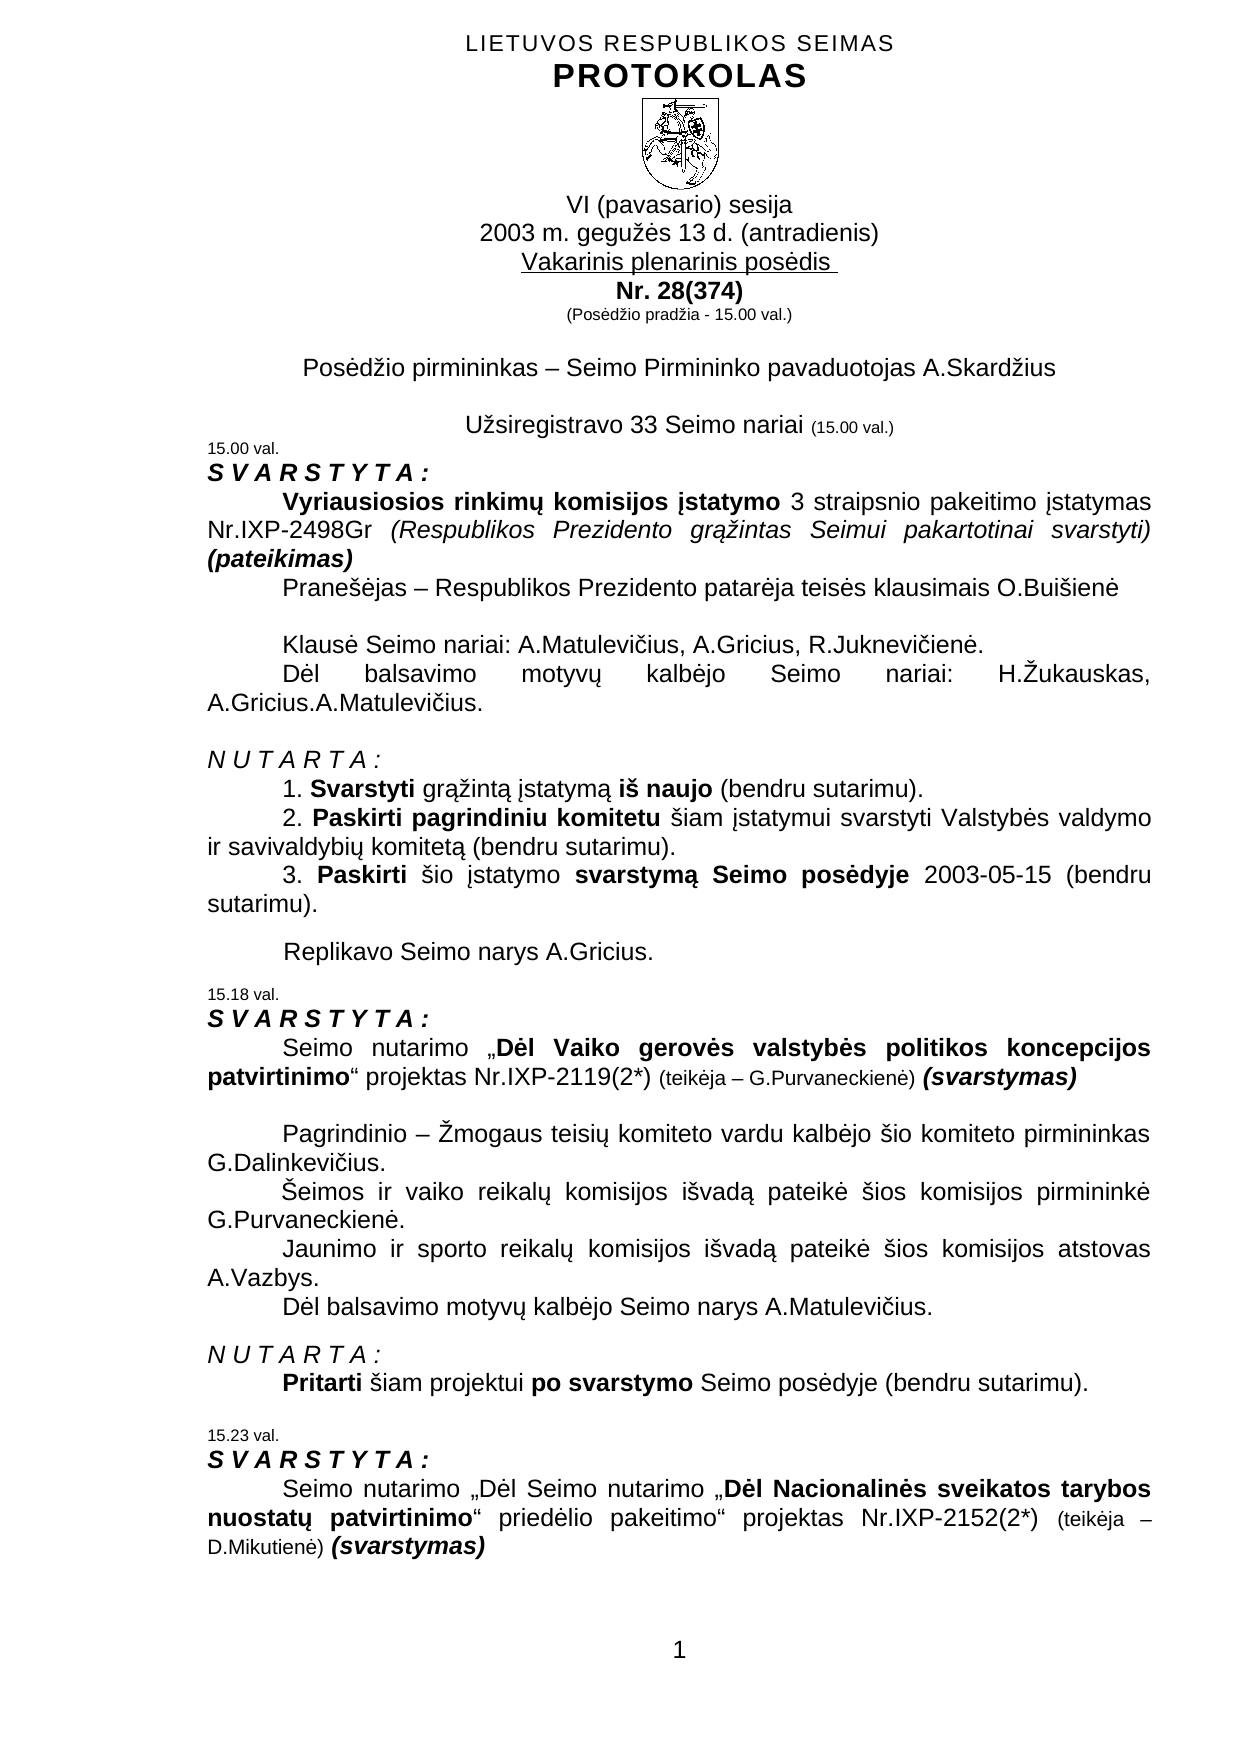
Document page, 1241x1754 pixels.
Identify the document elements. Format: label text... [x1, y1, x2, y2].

text Vyriausiosios rinkimų komisijos įstatymo 3 straipsnio pakeitimo įstatymas Nr.IXP-2498Gr (Respublikos Prezidento grąžintas Seimui pakartotinai svarstyti) (pateikimas) [207, 487, 1152, 573]
text Nr. 28(374) [207, 276, 1152, 304]
text Seimo nutarimo „Dėl Seimo nutarimo „Dėl Nacionalinės sveikatos tarybos nuostatų patvirtinimo“ priedėlio pakeitimo“ projektas Nr.IXP-2152(2*) (teikėja – D.Mikutienė) (svarstymas) [207, 1474, 1152, 1560]
text VI (pavasario) sesija [207, 95, 1152, 218]
text 2. Paskirti pagrindiniu komitetu šiam įstatymui svarstyti Valstybės valdymo ir savivaldybių komitetą (bendru sutarimu). [207, 803, 1152, 860]
text LIETUVOS RESPUBLIKOS SEIMAS [207, 30, 1152, 56]
text 3. Paskirti šio įstatymo svarstymą Seimo posėdyje 2003-05-15 (bendru sutarimu). [207, 860, 1152, 918]
text Klausė Seimo nariai: A.Matulevičius, A.Gricius, R.Juknevičienė. [207, 630, 1152, 659]
text 15.00 val. [207, 439, 1152, 458]
text S V A R S T Y T A : [207, 1445, 1152, 1474]
text PROTOKOLAS [207, 56, 1152, 95]
text Pritarti šiam projektui po svarstymo Seimo posėdyje (bendru sutarimu). [207, 1368, 1152, 1397]
text Šeimos ir vaiko reikalų komisijos išvadą pateikė šios komisijos pirmininkė G.Purvaneckienė. [207, 1177, 1152, 1234]
text Vakarinis plenarinis posėdis [207, 247, 1152, 276]
text Replikavo Seimo narys A.Gricius. [207, 937, 1152, 966]
text N U T A R T A : [207, 1339, 1152, 1368]
text Dėl balsavimo motyvų kalbėjo Seimo narys A.Matulevičius. [207, 1292, 1152, 1320]
text 15.18 val. [207, 985, 1152, 1004]
text S V A R S T Y T A : [207, 1004, 1152, 1033]
text 2003 m. gegužės 13 d. (antradienis) [207, 218, 1152, 247]
text (Posėdžio pradžia - 15.00 val.) [207, 304, 1152, 324]
text Dėl balsavimo motyvų kalbėjo Seimo nariai: H.Žukauskas, A.Gricius.A.Matulevičius. [207, 659, 1152, 717]
text Pagrindinio – Žmogaus teisių komiteto vardu kalbėjo šio komiteto pirmininkas G.Dalinkevičius. [207, 1119, 1152, 1177]
text 15.23 val. [207, 1426, 1152, 1445]
text Seimo nutarimo „Dėl Vaiko gerovės valstybės politikos koncepcijos patvirtinimo“ projektas Nr.IXP-2119(2*) (teikėja – G.Purvaneckienė) (svarstymas) [207, 1033, 1152, 1090]
text 1. Svarstyti grąžintą įstatymą iš naujo (bendru sutarimu). [207, 774, 1152, 803]
text Pranešėjas – Respublikos Prezidento patarėja teisės klausimais O.Buišienė [207, 573, 1152, 602]
text Jaunimo ir sporto reikalų komisijos išvadą pateikė šios komisijos atstovas A.Vazbys. [207, 1234, 1152, 1292]
text N U T A R T A : [207, 745, 1152, 774]
text Posėdžio pirmininkas – Seimo Pirmininko pavaduotojas A.Skardžius [207, 352, 1152, 381]
text S V A R S T Y T A : [207, 458, 1152, 487]
text Užsiregistravo 33 Seimo nariai (15.00 val.) [207, 410, 1152, 439]
